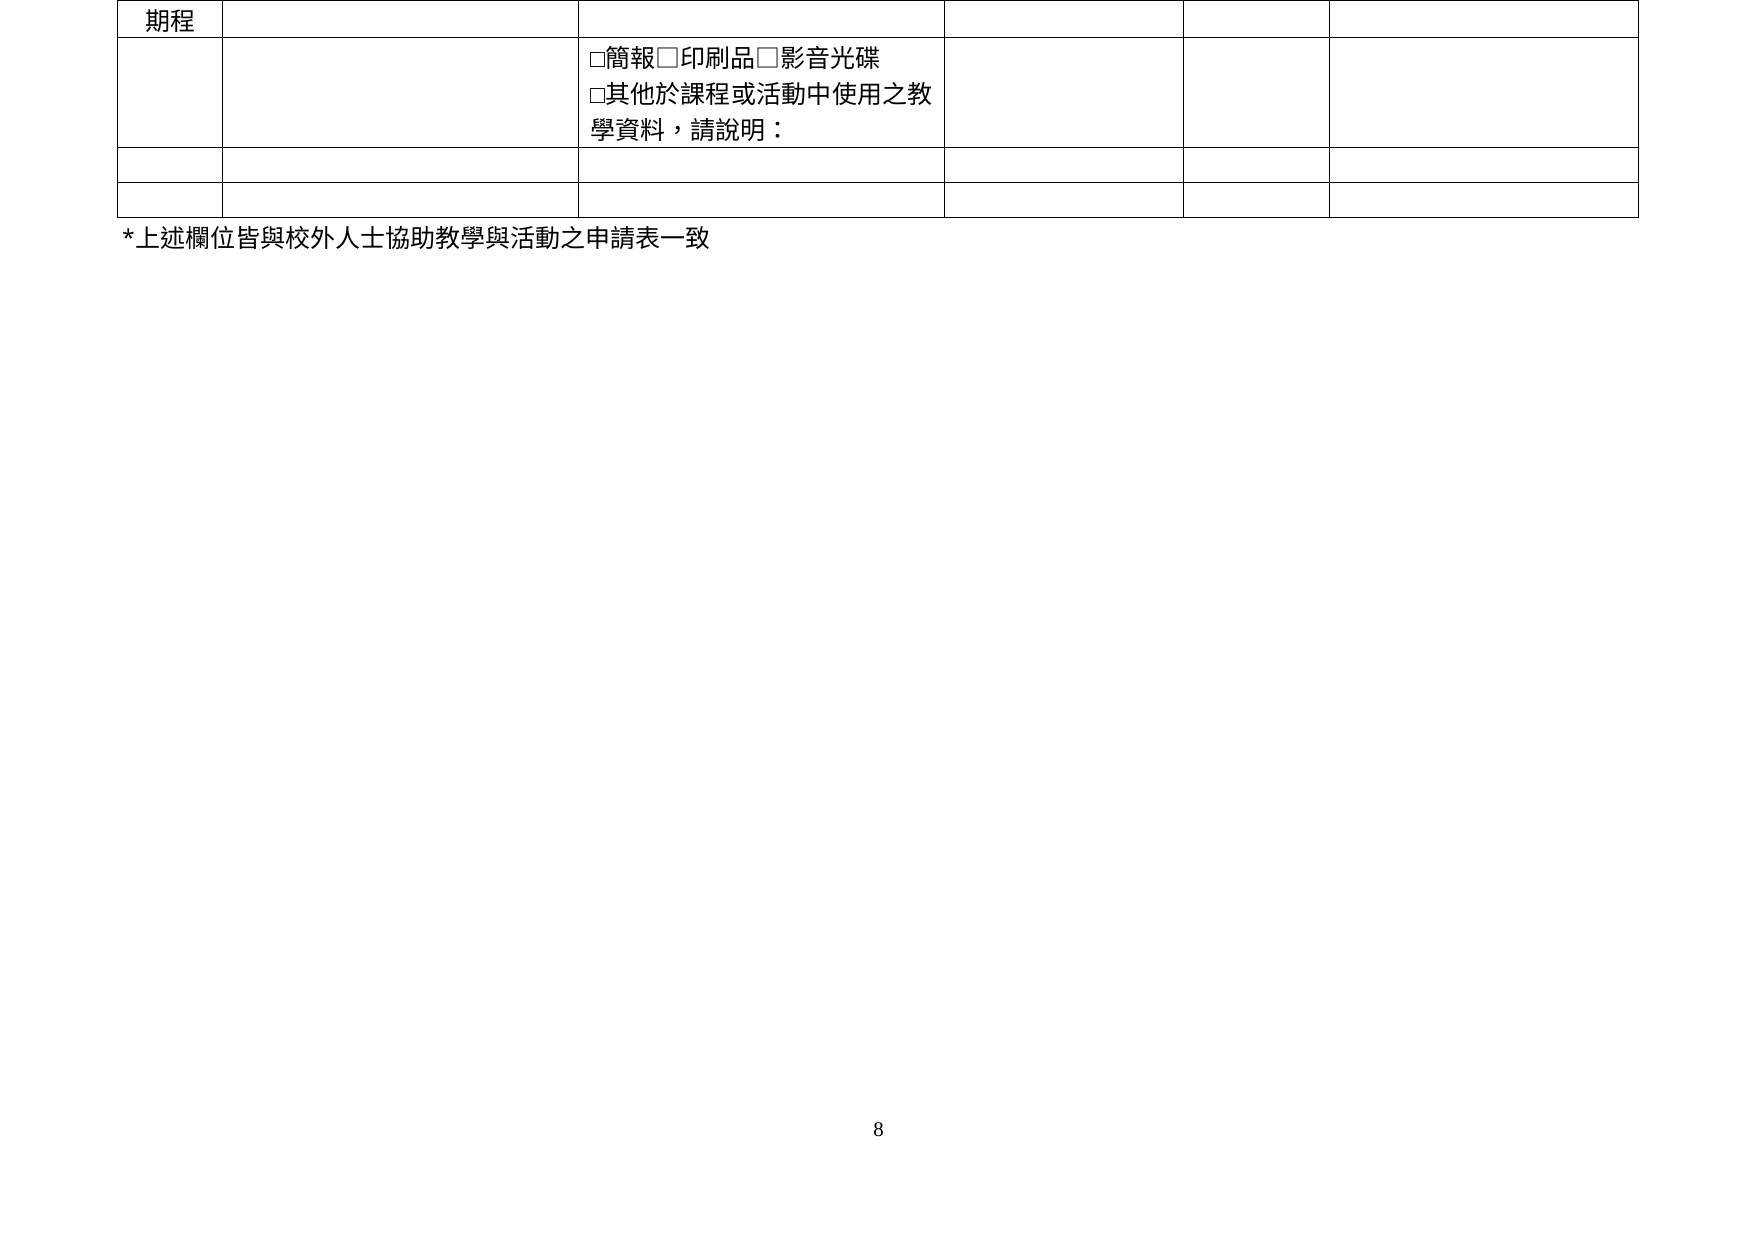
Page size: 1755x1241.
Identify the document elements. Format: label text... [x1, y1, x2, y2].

table_header [223, 1, 578, 37]
table_header [1184, 1, 1329, 37]
table_cell [1184, 183, 1329, 217]
table_cell [1330, 183, 1638, 217]
table_cell [1330, 148, 1638, 182]
table_cell [945, 38, 1183, 147]
table_header [579, 1, 944, 37]
table_cell [1330, 38, 1638, 147]
table_cell [223, 183, 578, 217]
table_cell [579, 148, 944, 182]
table_cell [223, 38, 578, 147]
table_cell [1184, 148, 1329, 182]
table_cell [1184, 38, 1329, 147]
table_header 期程 [118, 1, 222, 37]
text *上述欄位皆與校外人士協助教學與活動之申請表一致 [118, 218, 1636, 254]
table_cell □簡報□印刷品□影音光碟 □其他於課程或活動中使用之教學資料，請說明： [579, 38, 944, 147]
table_cell [223, 148, 578, 182]
table_cell [945, 148, 1183, 182]
table_cell [118, 148, 222, 182]
table_header [1330, 1, 1638, 37]
table_header [945, 1, 1183, 37]
table_cell [118, 183, 222, 217]
table_cell [118, 38, 222, 147]
table_cell [579, 183, 944, 217]
table_cell [945, 183, 1183, 217]
